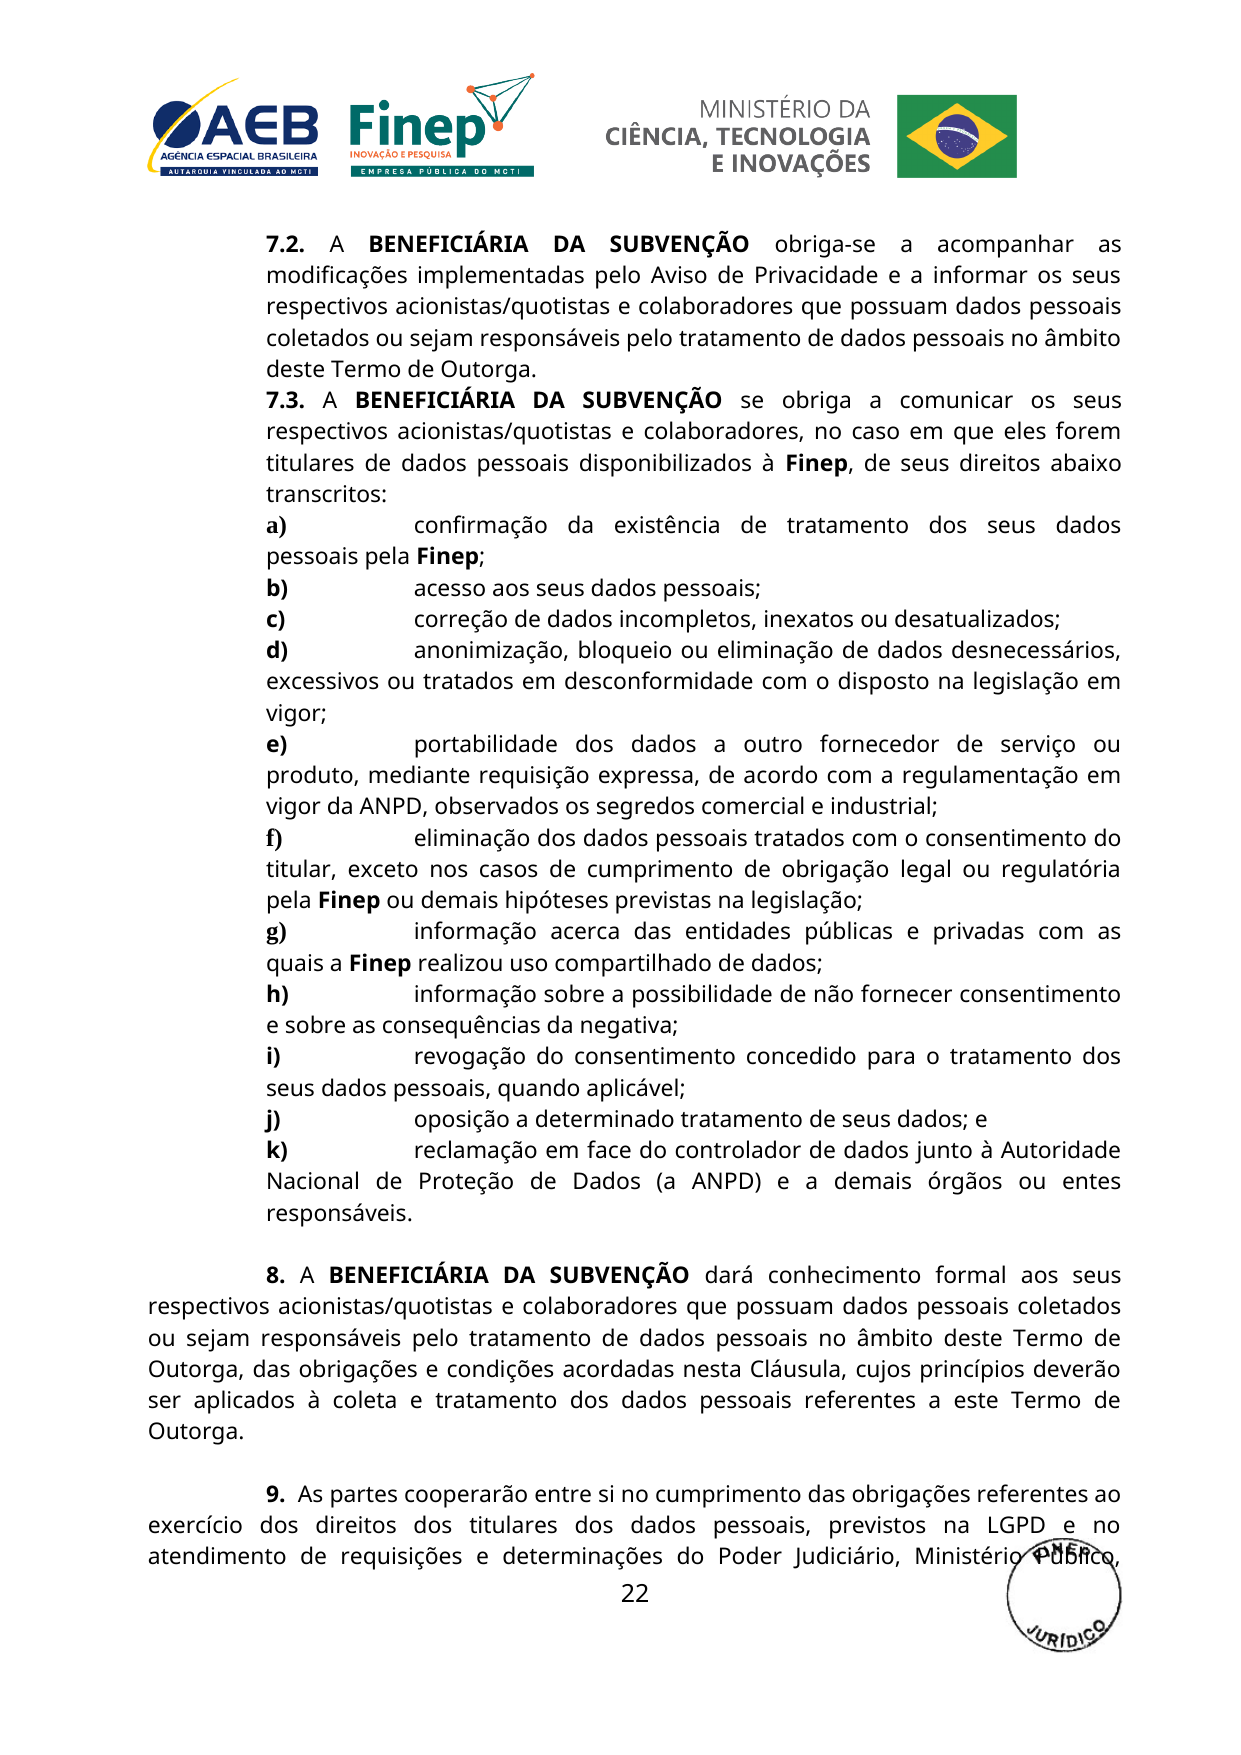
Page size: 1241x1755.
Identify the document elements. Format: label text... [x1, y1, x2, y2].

text 9. As partes cooperarão entre si no cumprimento das obrigações referentes ao exercício dos direitos dos titulares dos dados pessoais, previstos na LGPD e no atendimento de requisições e determinações do Poder Judiciário, Ministério Público, Autoridade Nacional de Proteção de Dados e órgãos ou entidades de controle administrativo.Parte superior do formulárioParte superior do formulário [148, 1478, 1122, 1571]
text 7.2. A BENEFICIÁRIA DA SUBVENÇÃO obriga-se a acompanhar as modificações implementadas pelo Aviso de Privacidade e a informar os seus respectivos acionistas/quotistas e colaboradores que possuam dados pessoais coletados ou sejam responsáveis pelo tratamento de dados pessoais no âmbito deste Termo de Outorga. [266, 228, 1122, 384]
list oposição a determinado tratamento de seus dados; e [266, 1103, 1122, 1134]
text 7.3. A BENEFICIÁRIA DA SUBVENÇÃO se obriga a comunicar os seus respectivos acionistas/quotistas e colaboradores, no caso em que eles forem titulares de dados pessoais disponibilizados à Finep, de seus direitos abaixo transcritos: [266, 384, 1122, 509]
list revogação do consentimento concedido para o tratamento dos seus dados pessoais, quando aplicável; [266, 1040, 1122, 1103]
list correção de dados incompletos, inexatos ou desatualizados; [266, 603, 1122, 634]
list informação sobre a possibilidade de não fornecer consentimento e sobre as consequências da negativa; [266, 978, 1122, 1040]
text 8. A BENEFICIÁRIA DA SUBVENÇÃO dará conhecimento formal aos seus respectivos acionistas/quotistas e colaboradores que possuam dados pessoais coletados ou sejam responsáveis pelo tratamento de dados pessoais no âmbito deste Termo de Outorga, das obrigações e condições acordadas nesta Cláusula, cujos princípios deverão ser aplicados à coleta e tratamento dos dados pessoais referentes a este Termo de Outorga. [148, 1259, 1122, 1446]
list informação acerca das entidades públicas e privadas com as quais a Finep realizou uso compartilhado de dados; [266, 915, 1122, 978]
list reclamação em face do controlador de dados junto à Autoridade Nacional de Proteção de Dados (a ANPD) e a demais órgãos ou entes responsáveis. [266, 1134, 1122, 1228]
list portabilidade dos dados a outro fornecedor de serviço ou produto, mediante requisição expressa, de acordo com a regulamentação em vigor da ANPD, observados os segredos comercial e industrial; [266, 728, 1122, 821]
list anonimização, bloqueio ou eliminação de dados desnecessários, excessivos ou tratados em desconformidade com o disposto na legislação em vigor; [266, 634, 1122, 728]
list acesso aos seus dados pessoais; [266, 571, 1122, 603]
list eliminação dos dados pessoais tratados com o consentimento do titular, exceto nos casos de cumprimento de obrigação legal ou regulatória pela Finep ou demais hipóteses previstas na legislação; [266, 821, 1122, 915]
list confirmação da existência de tratamento dos seus dados pessoais pela Finep; [266, 509, 1122, 571]
